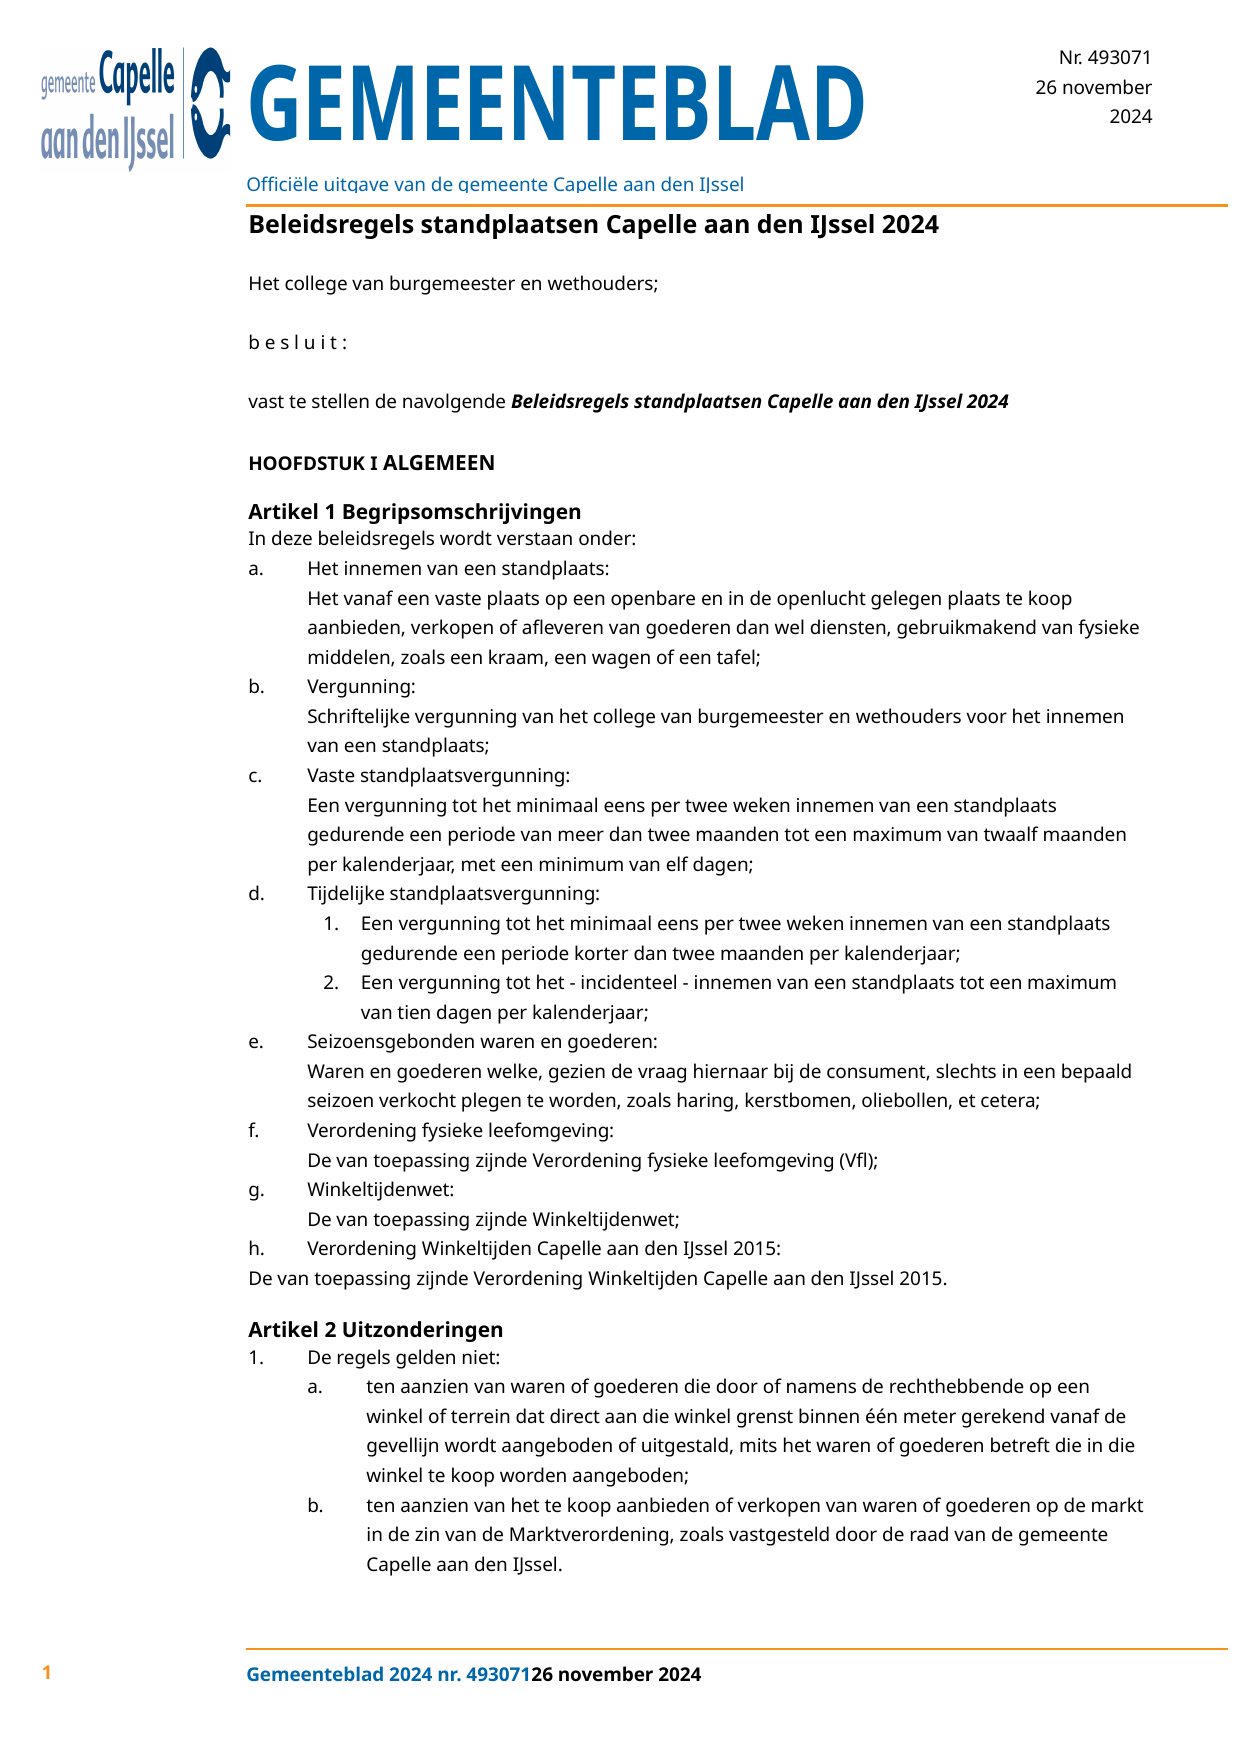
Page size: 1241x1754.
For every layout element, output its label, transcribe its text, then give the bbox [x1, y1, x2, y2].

list Tijdelijke standplaatsvergunning: [248, 881, 1152, 906]
text Het college van burgemeester en wethouders; [248, 270, 1152, 296]
list Schriftelijke vergunning van het college van burgemeester en wethouders voor het innemen van een standplaats; [248, 703, 1152, 758]
list Waren en goederen welke, gezien de vraag hiernaar bij de consument, slechts in een bepaald seizoen verkocht plegen te worden, zoals haring, kerstbomen, oliebollen, et cetera; [248, 1058, 1152, 1113]
text HOOFDSTUK I ALGEMEEN [248, 448, 1152, 476]
list De van toepassing zijnde Verordening fysieke leefomgeving (Vfl); [248, 1147, 1152, 1172]
text Beleidsregels standplaatsen Capelle aan den IJssel 2024 [248, 207, 1152, 241]
text b e s l u i t : [248, 329, 1152, 355]
text Artikel 1 Begripsomschrijvingen [248, 497, 1152, 526]
list Seizoensgebonden waren en goederen: [248, 1028, 1152, 1054]
list De regels gelden niet: [248, 1344, 1152, 1370]
list Verordening Winkeltijden Capelle aan den IJssel 2015: [248, 1236, 1152, 1261]
list De van toepassing zijnde Winkeltijdenwet; [248, 1206, 1152, 1232]
list ten aanzien van het te koop aanbieden of verkopen van waren of goederen op de markt in de zin van de Marktverordening, zoals vastgesteld door de raad van de gemeente Capelle aan den IJssel. [307, 1492, 1152, 1577]
list Winkeltijdenwet: [248, 1176, 1152, 1202]
list Vergunning: [248, 673, 1152, 699]
picture [41, 47, 231, 172]
text In deze beleidsregels wordt verstaan onder: [248, 526, 1152, 551]
list Vaste standplaatsvergunning: [248, 762, 1152, 788]
list Een vergunning tot het minimaal eens per twee weken innemen van een standplaats gedurende een periode korter dan twee maanden per kalenderjaar; [323, 910, 1152, 965]
text De van toepassing zijnde Verordening Winkeltijden Capelle aan den IJssel 2015. [248, 1265, 1152, 1291]
list Een vergunning tot het minimaal eens per twee weken innemen van een standplaats gedurende een periode van meer dan twee maanden tot een maximum van twaalf maanden per kalenderjaar, met een minimum van elf dagen; [248, 792, 1152, 877]
list ten aanzien van waren of goederen die door of namens de rechthebbende op een winkel of terrein dat direct aan die winkel grenst binnen één meter gerekend vanaf de gevellijn wordt aangeboden of uitgestald, mits het waren of goederen betreft die in die winkel te koop worden aangeboden; [307, 1373, 1152, 1488]
list Het innemen van een standplaats: [248, 555, 1152, 581]
list Een vergunning tot het - incidenteel - innemen van een standplaats tot een maximum van tien dagen per kalenderjaar; [323, 969, 1152, 1024]
list Het vanaf een vaste plaats op een openbare en in de openlucht gelegen plaats te koop aanbieden, verkopen of afleveren van goederen dan wel diensten, gebruikmakend van fysieke middelen, zoals een kraam, een wagen of een tafel; [248, 585, 1152, 669]
text vast te stellen de navolgende Beleidsregels standplaatsen Capelle aan den IJssel 2024 [248, 389, 1152, 414]
list Verordening fysieke leefomgeving: [248, 1117, 1152, 1143]
text Artikel 2 Uitzonderingen [248, 1316, 1152, 1344]
